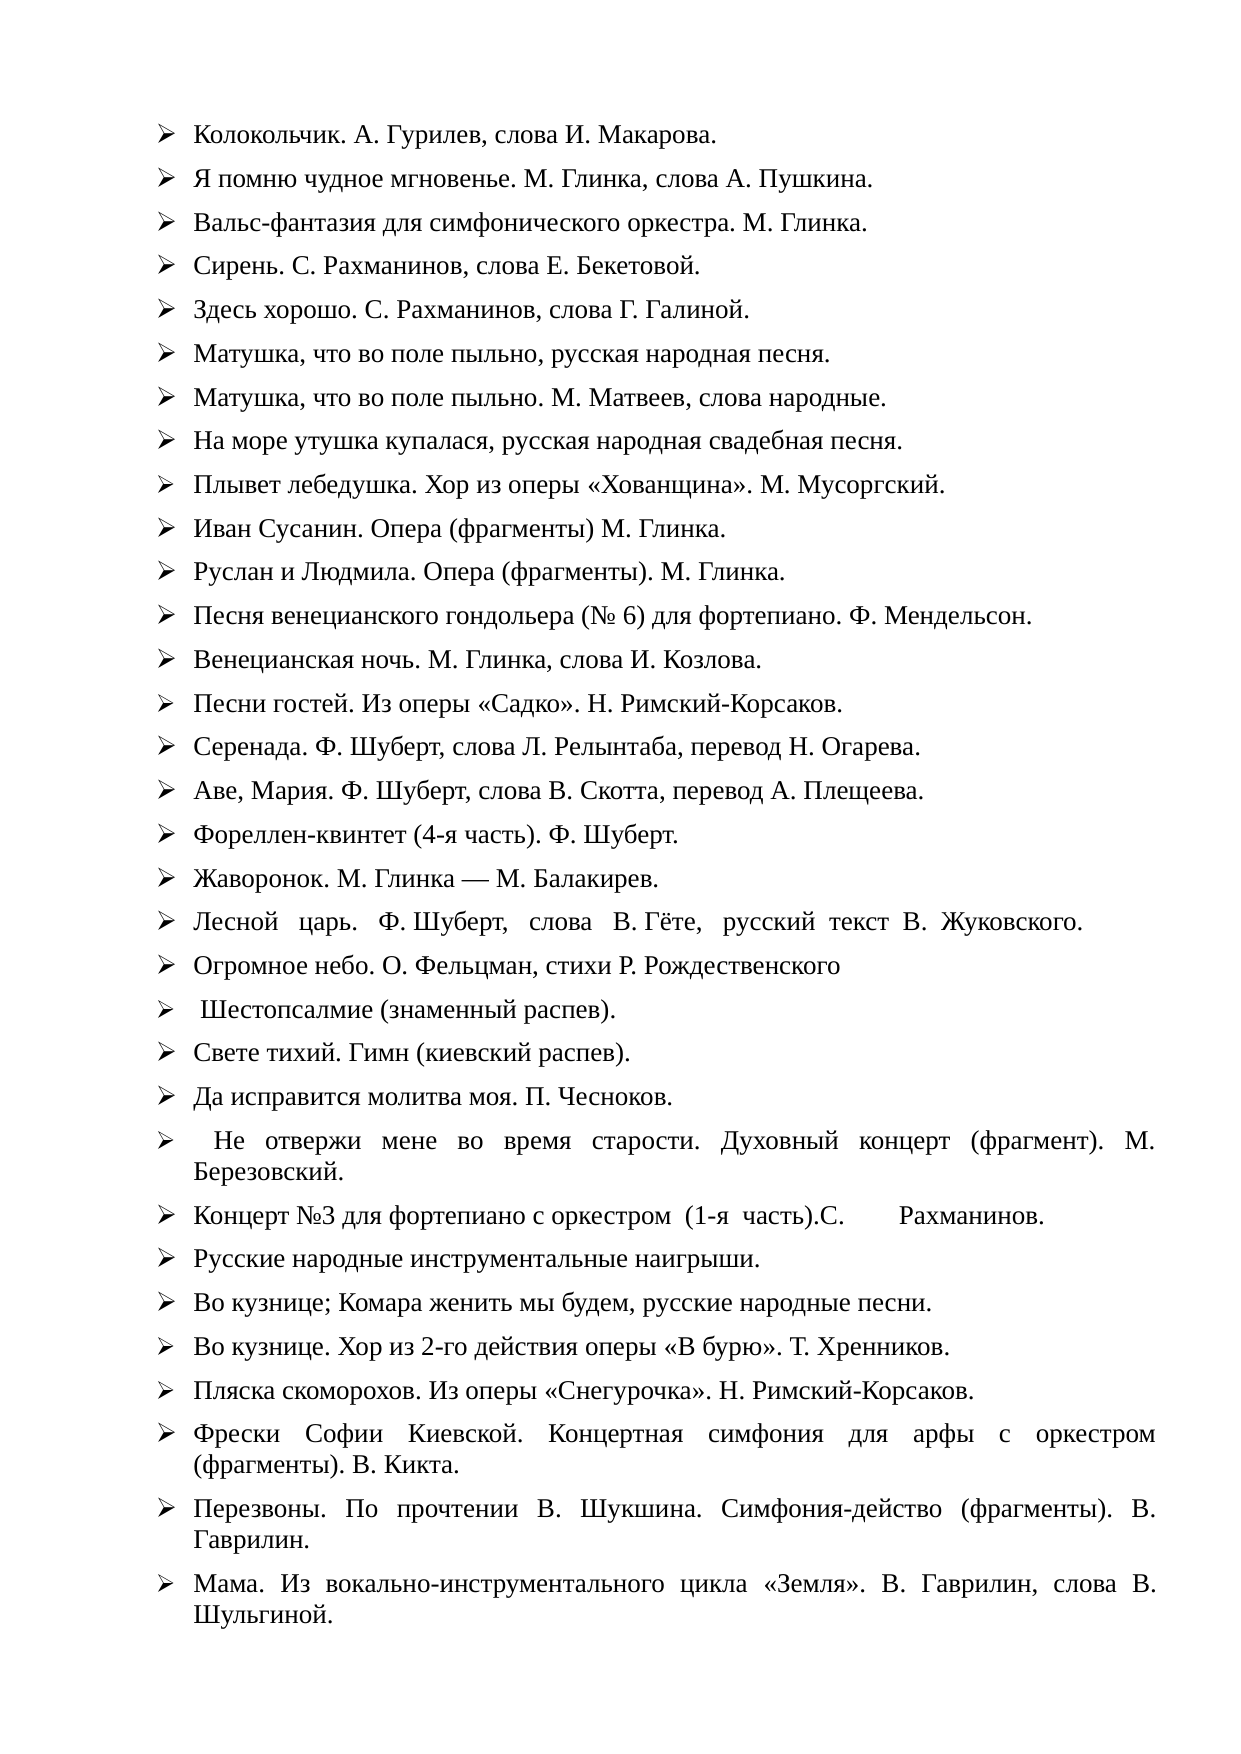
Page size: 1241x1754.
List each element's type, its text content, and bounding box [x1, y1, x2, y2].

list Свете тихий. Гимн (киевский распев). [156, 1037, 1157, 1068]
list Да исправится молитва моя. П. Чесноков. [156, 1080, 1157, 1112]
list Песня венецианского гондольера (№ 6) для фортепиано. Ф. Мендельсон. [156, 599, 1157, 631]
list Иван Сусанин. Опера (фрагменты) М. Глинка. [156, 512, 1157, 543]
list Во кузнице; Комара женить мы будем, русские народные песни. [156, 1286, 1157, 1318]
list Здесь хорошо. С. Рахманинов, слова Г. Галиной. [156, 293, 1157, 324]
list Песни гостей. Из оперы «Садко». Н. Римский-Корсаков. [156, 687, 1157, 718]
list Жаворонок. М. Глинка — М. Балакирев. [156, 862, 1157, 893]
list Аве, Мария. Ф. Шуберт, слова В. Скотта, перевод А. Плещеева. [156, 774, 1157, 805]
list Вальс-фантазия для симфонического оркестра. М. Глинка. [156, 206, 1157, 237]
list Во кузнице. Хор из 2-го действия оперы «В бурю». Т. Хренников. [156, 1330, 1157, 1361]
list Не отвержи мене во время старости. Духовный концерт (фрагмент). М. Березовский. [156, 1124, 1157, 1186]
list Серенада. Ф. Шуберт, слова Л. Релынтаба, перевод Н. Огарева. [156, 730, 1157, 762]
list Шестопсалмие (знаменный распев). [156, 993, 1157, 1024]
list Перезвоны. По прочтении В. Шукшина. Симфония-действо (фрагменты). В. Гаврилин. [156, 1492, 1157, 1555]
list Пляска скоморохов. Из оперы «Снегурочка». Н. Римский-Корсаков. [156, 1374, 1157, 1405]
list Колокольчик. А. Гурилев, слова И. Макарова. [156, 118, 1157, 149]
list Матушка, что во поле пыльно. М. Матвеев, слова народные. [156, 381, 1157, 412]
list Сирень. С. Рахманинов, слова Е. Бекетовой. [156, 249, 1157, 281]
list Русские народные инструментальные наигрыши. [156, 1243, 1157, 1274]
list Руслан и Людмила. Опера (фрагменты). М. Глинка. [156, 556, 1157, 587]
list Я помню чудное мгновенье. М. Глинка, слова А. Пушкина. [156, 162, 1157, 193]
list Плывет лебедушка. Хор из оперы «Хованщина». М. Мусоргский. [156, 468, 1157, 499]
list Фрески Софии Киевской. Концертная симфония для арфы с оркестром (фрагменты). В. Кикта. [156, 1417, 1157, 1480]
list Огромное небо. О. Фельцман, стихи Р. Рождественского [156, 949, 1157, 980]
list Концерт №3 для фортепиано с оркестром (1-я часть).C. Рахманинов. [156, 1199, 1157, 1230]
list Лесной царь. Ф. Шуберт, слова В. Гёте, русский текст B. Жуковского. [156, 905, 1157, 937]
list Матушка, что во поле пыльно, русская народная песня. [156, 337, 1157, 368]
list Венецианская ночь. М. Глинка, слова И. Козлова. [156, 643, 1157, 674]
list Мама. Из вокально-инструментального цикла «Земля». В. Гаврилин, слова В. Шульгиной. [156, 1567, 1157, 1629]
list Фореллен-квинтет (4-я часть). Ф. Шуберт. [156, 818, 1157, 849]
list На море утушка купалася, русская народная свадебная песня. [156, 424, 1157, 456]
